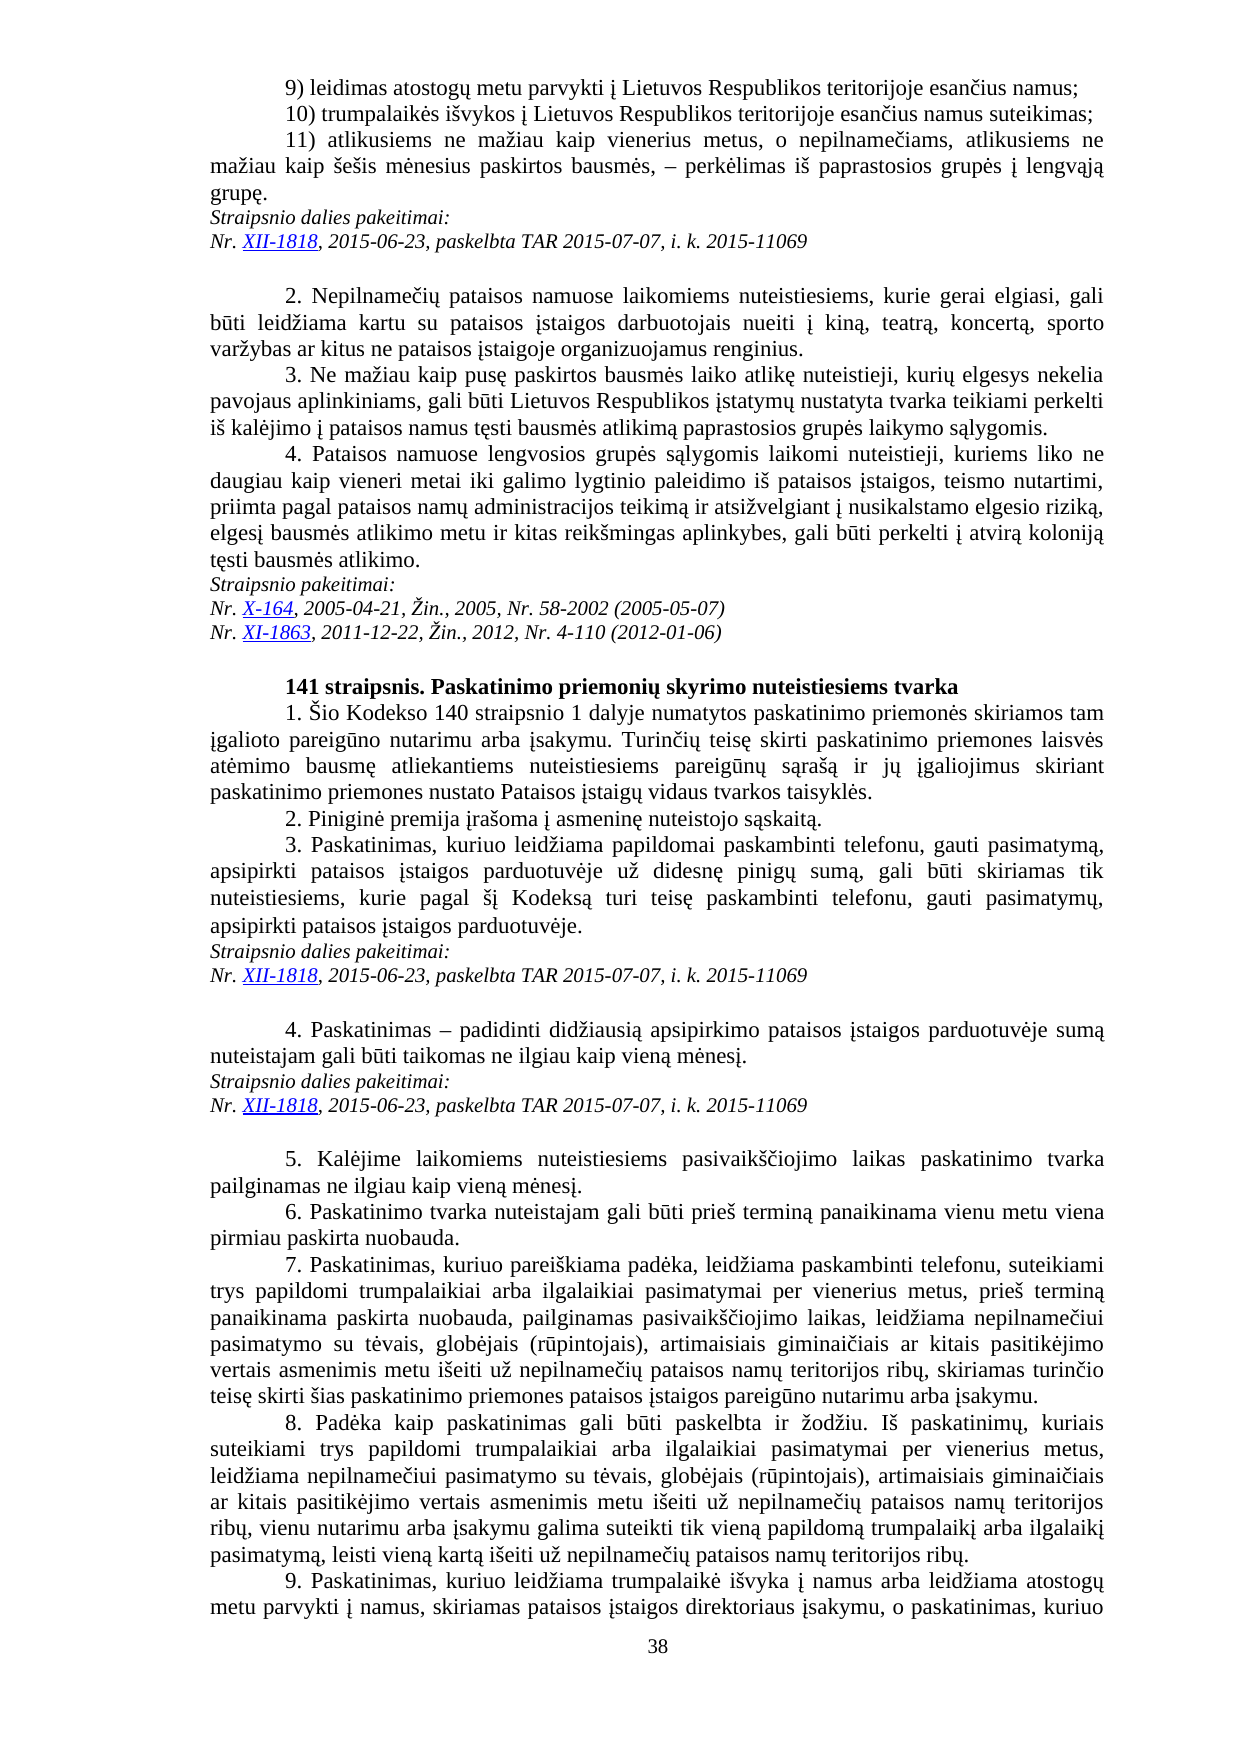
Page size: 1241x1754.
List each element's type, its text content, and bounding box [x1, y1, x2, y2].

text 1. Šio Kodekso 140 straipsnio 1 dalyje numatytos paskatinimo priemonės skiriamos tam įgalioto pareigūno nutarimu arba įsakymu. Turinčių teisę skirti paskatinimo priemones laisvės atėmimo bausmę atliekantiems nuteistiesiems pareigūnų sąrašą ir jų įgaliojimus skiriant paskatinimo priemones nustato Pataisos įstaigų vidaus tvarkos taisyklės. [210, 699, 1106, 805]
text Straipsnio pakeitimai: [210, 572, 1106, 596]
text 10) trumpalaikės išvykos į Lietuvos Respublikos teritorijoje esančius namus suteikimas; [210, 100, 1106, 126]
text 9) leidimas atostogų metu parvykti į Lietuvos Respublikos teritorijoje esančius namus; [210, 73, 1106, 100]
text 141 straipsnis. Paskatinimo priemonių skyrimo nuteistiesiems tvarka [210, 673, 1106, 699]
text 5. Kalėjime laikomiems nuteistiesiems pasivaikščiojimo laikas paskatinimo tvarka pailginamas ne ilgiau kaip vieną mėnesį. [210, 1145, 1106, 1198]
text Straipsnio dalies pakeitimai: [210, 939, 1106, 963]
text 8. Padėka kaip paskatinimas gali būti paskelbta ir žodžiu. Iš paskatinimų, kuriais suteikiami trys papildomi trumpalaikiai arba ilgalaikiai pasimatymai per vienerius metus, leidžiama nepilnamečiui pasimatymo su tėvais, globėjais (rūpintojais), artimaisiais giminaičiais ar kitais pasitikėjimo vertais asmenimis metu išeiti už nepilnamečių pataisos namų teritorijos ribų, vienu nutarimu arba įsakymu galima suteikti tik vieną papildomą trumpalaikį arba ilgalaikį pasimatymą, leisti vieną kartą išeiti už nepilnamečių pataisos namų teritorijos ribų. [210, 1409, 1106, 1567]
text 2. Nepilnamečių pataisos namuose laikomiems nuteistiesiems, kurie gerai elgiasi, gali būti leidžiama kartu su pataisos įstaigos darbuotojais nueiti į kiną, teatrą, koncertą, sporto varžybas ar kitus ne pataisos įstaigoje organizuojamus renginius. [210, 282, 1106, 361]
text 4. Pataisos namuose lengvosios grupės sąlygomis laikomi nuteistieji, kuriems liko ne daugiau kaip vieneri metai iki galimo lygtinio paleidimo iš pataisos įstaigos, teismo nutartimi, priimta pagal pataisos namų administracijos teikimą ir atsižvelgiant į nusikalstamo elgesio riziką, elgesį bausmės atlikimo metu ir kitas reikšmingas aplinkybes, gali būti perkelti į atvirą koloniją tęsti bausmės atlikimo. [210, 440, 1106, 572]
text 9. Paskatinimas, kuriuo leidžiama trumpalaikė išvyka į namus arba leidžiama atostogų metu parvykti į namus, skiriamas pataisos įstaigos direktoriaus įsakymu, o paskatinimas, kuriuo [210, 1567, 1106, 1620]
text Nr. XII-1818, 2015-06-23, paskelbta TAR 2015-07-07, i. k. 2015-11069 [210, 229, 1106, 253]
text 7. Paskatinimas, kuriuo pareiškiama padėka, leidžiama paskambinti telefonu, suteikiami trys papildomi trumpalaikiai arba ilgalaikiai pasimatymai per vienerius metus, prieš terminą panaikinama paskirta nuobauda, pailginamas pasivaikščiojimo laikas, leidžiama nepilnamečiui pasimatymo su tėvais, globėjais (rūpintojais), artimaisiais giminaičiais ar kitais pasitikėjimo vertais asmenimis metu išeiti už nepilnamečių pataisos namų teritorijos ribų, skiriamas turinčio teisę skirti šias paskatinimo priemones pataisos įstaigos pareigūno nutarimu arba įsakymu. [210, 1251, 1106, 1409]
text 6. Paskatinimo tvarka nuteistajam gali būti prieš terminą panaikinama vienu metu viena pirmiau paskirta nuobauda. [210, 1198, 1106, 1251]
text Nr. X-164, 2005-04-21, Žin., 2005, Nr. 58-2002 (2005-05-07) [210, 596, 1106, 620]
text 3. Paskatinimas, kuriuo leidžiama papildomai paskambinti telefonu, gauti pasimatymą, apsipirkti pataisos įstaigos parduotuvėje už didesnę pinigų sumą, gali būti skiriamas tik nuteistiesiems, kurie pagal šį Kodeksą turi teisę paskambinti telefonu, gauti pasimatymų, apsipirkti pataisos įstaigos parduotuvėje. [210, 831, 1106, 939]
text 11) atlikusiems ne mažiau kaip vienerius metus, o nepilnamečiams, atlikusiems ne mažiau kaip šešis mėnesius paskirtos bausmės, – perkėlimas iš paprastosios grupės į lengvąją grupę. [210, 126, 1106, 205]
text Straipsnio dalies pakeitimai: [210, 205, 1106, 229]
text 3. Ne mažiau kaip pusę paskirtos bausmės laiko atlikę nuteistieji, kurių elgesys nekelia pavojaus aplinkiniams, gali būti Lietuvos Respublikos įstatymų nustatyta tvarka teikiami perkelti iš kalėjimo į pataisos namus tęsti bausmės atlikimą paprastosios grupės laikymo sąlygomis. [210, 361, 1106, 440]
text Nr. XI-1863, 2011-12-22, Žin., 2012, Nr. 4-110 (2012-01-06) [210, 620, 1106, 644]
text Straipsnio dalies pakeitimai: [210, 1068, 1106, 1093]
text Nr. XII-1818, 2015-06-23, paskelbta TAR 2015-07-07, i. k. 2015-11069 [210, 963, 1106, 987]
text 4. Paskatinimas – padidinti didžiausią apsipirkimo pataisos įstaigos parduotuvėje sumą nuteistajam gali būti taikomas ne ilgiau kaip vieną mėnesį. [210, 1016, 1106, 1068]
text 2. Piniginė premija įrašoma į asmeninę nuteistojo sąskaitą. [210, 805, 1106, 831]
text Nr. XII-1818, 2015-06-23, paskelbta TAR 2015-07-07, i. k. 2015-11069 [210, 1093, 1106, 1117]
